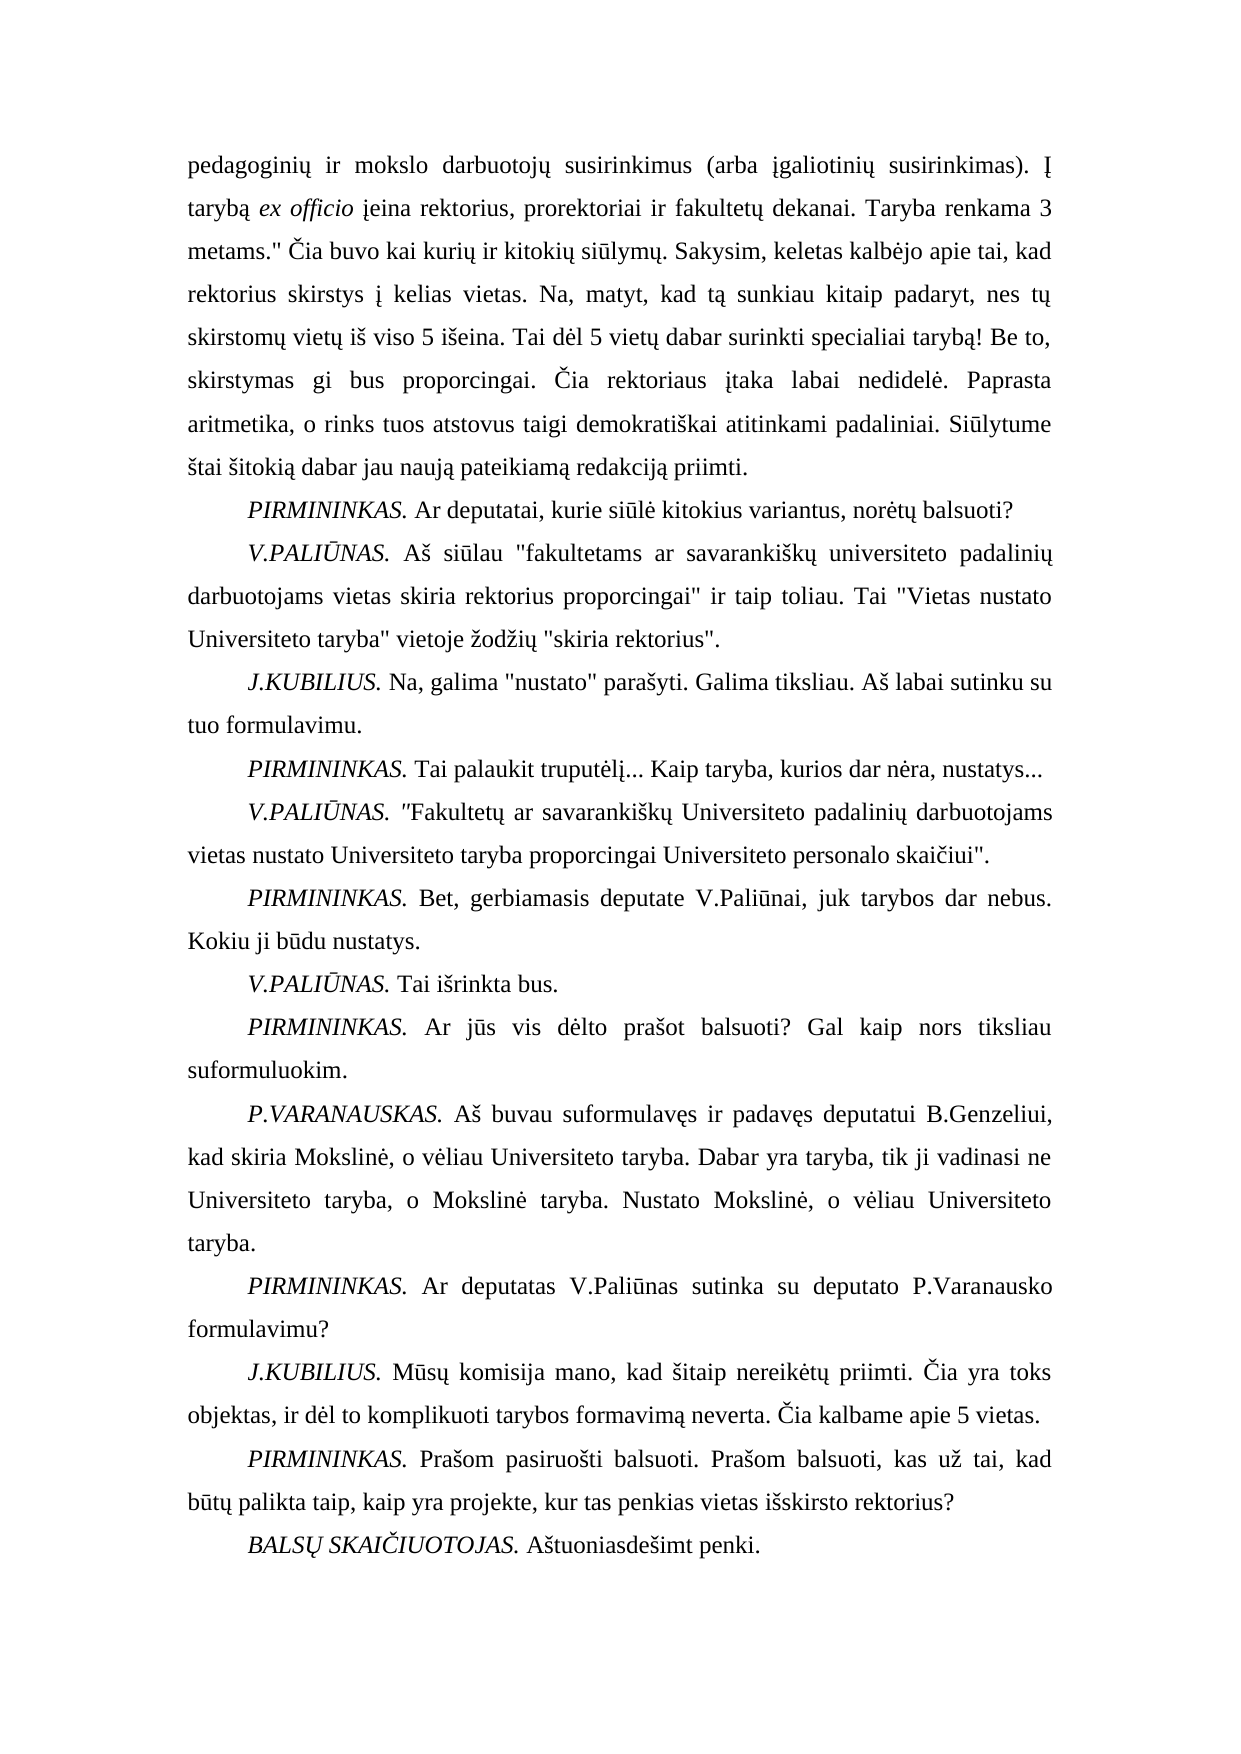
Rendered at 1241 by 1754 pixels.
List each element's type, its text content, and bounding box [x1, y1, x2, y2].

text PIRMININKAS. Ar jūs vis dėlto prašot balsuoti? Gal kaip nors tiksliau suformuluokim. [187, 1012, 1053, 1084]
text P.VARANAUSKAS. Aš buvau suformulavęs ir padavęs deputatui B.Gen­zeliui, kad skiria Mokslinė, o vėliau Universiteto taryba. Dabar yra taryba, tik ji vadinasi ne Universiteto taryba, o Mokslinė taryba. Nustato Mokslinė, o vėliau Universiteto taryba. [187, 1099, 1053, 1257]
text PIRMININKAS. Bet, gerbiamasis deputate V.Paliūnai, juk tarybos dar nebus. Kokiu ji būdu nustatys. [187, 883, 1053, 955]
text BALSŲ SKAIČIUOTOJAS. Aštuoniasdešimt penki. [187, 1530, 1053, 1559]
text PIRMININKAS. Tai palaukit truputėlį... Kaip taryba, kurios dar nėra, nustatys... [187, 754, 1053, 782]
text J.KUBILIUS. Mūsų komisija mano, kad šitaip nereikėtų priimti. Čia yra toks objektas, ir dėl to komplikuoti tarybos formavimą neverta. Čia kalbame apie 5 vietas. [187, 1357, 1053, 1429]
text V.PALIŪNAS. "Fakultetų ar savarankiškų Universiteto padalinių dar­buotojams vietas nustato Universiteto taryba proporcingai Universiteto personalo skaičiui". [187, 797, 1053, 869]
text V.PALIŪNAS. Aš siūlau "fakultetams ar savarankiškų universiteto pada­linių darbuotojams vietas skiria rektorius proporcingai" ir taip toliau. Tai "Vietas nustato Universiteto taryba" vietoje žodžių "skiria rektorius". [187, 538, 1053, 653]
text PIRMININKAS. Ar deputatas V.Paliūnas sutinka su deputato P.Vara­nausko formulavimu? [187, 1271, 1053, 1343]
text pedagogi­nių ir mokslo darbuotojų susirinkimus (arba įgaliotinių susirinkimas). Į tarybą ex officio įeina rektorius, prorektoriai ir fakultetų dekanai. Taryba renkama 3 metams." Čia buvo kai kurių ir kitokių siūlymų. Sakysim, keletas kalbėjo apie tai, kad rektorius skirstys į kelias vietas. Na, matyt, kad tą sunkiau kitaip padaryt, nes tų skirstomų vietų iš viso 5 išeina. Tai dėl 5 vietų dabar surinkti specialiai tarybą! Be to, skirstymas gi bus proporcingai. Čia rektoriaus įtaka labai nedidelė. Paprasta aritmetika, o rinks tuos atstovus taigi demokratiškai atitinkami padaliniai. Siūlytume štai šitokią dabar jau naują pateikiamą redakciją priimti. [187, 150, 1053, 481]
text PIRMININKAS. Prašom pasiruošti balsuoti. Prašom balsuoti, kas už tai, kad būtų palikta taip, kaip yra projekte, kur tas penkias vietas išskirsto rektorius? [187, 1444, 1053, 1516]
text PIRMININKAS. Ar deputatai, kurie siūlė kitokius variantus, norėtų bal­suoti? [187, 495, 1053, 524]
text V.PALIŪNAS. Tai išrinkta bus. [187, 969, 1053, 998]
text J.KUBILIUS. Na, galima "nustato" parašyti. Galima tiksliau. Aš labai sutinku su tuo formulavimu. [187, 667, 1053, 739]
